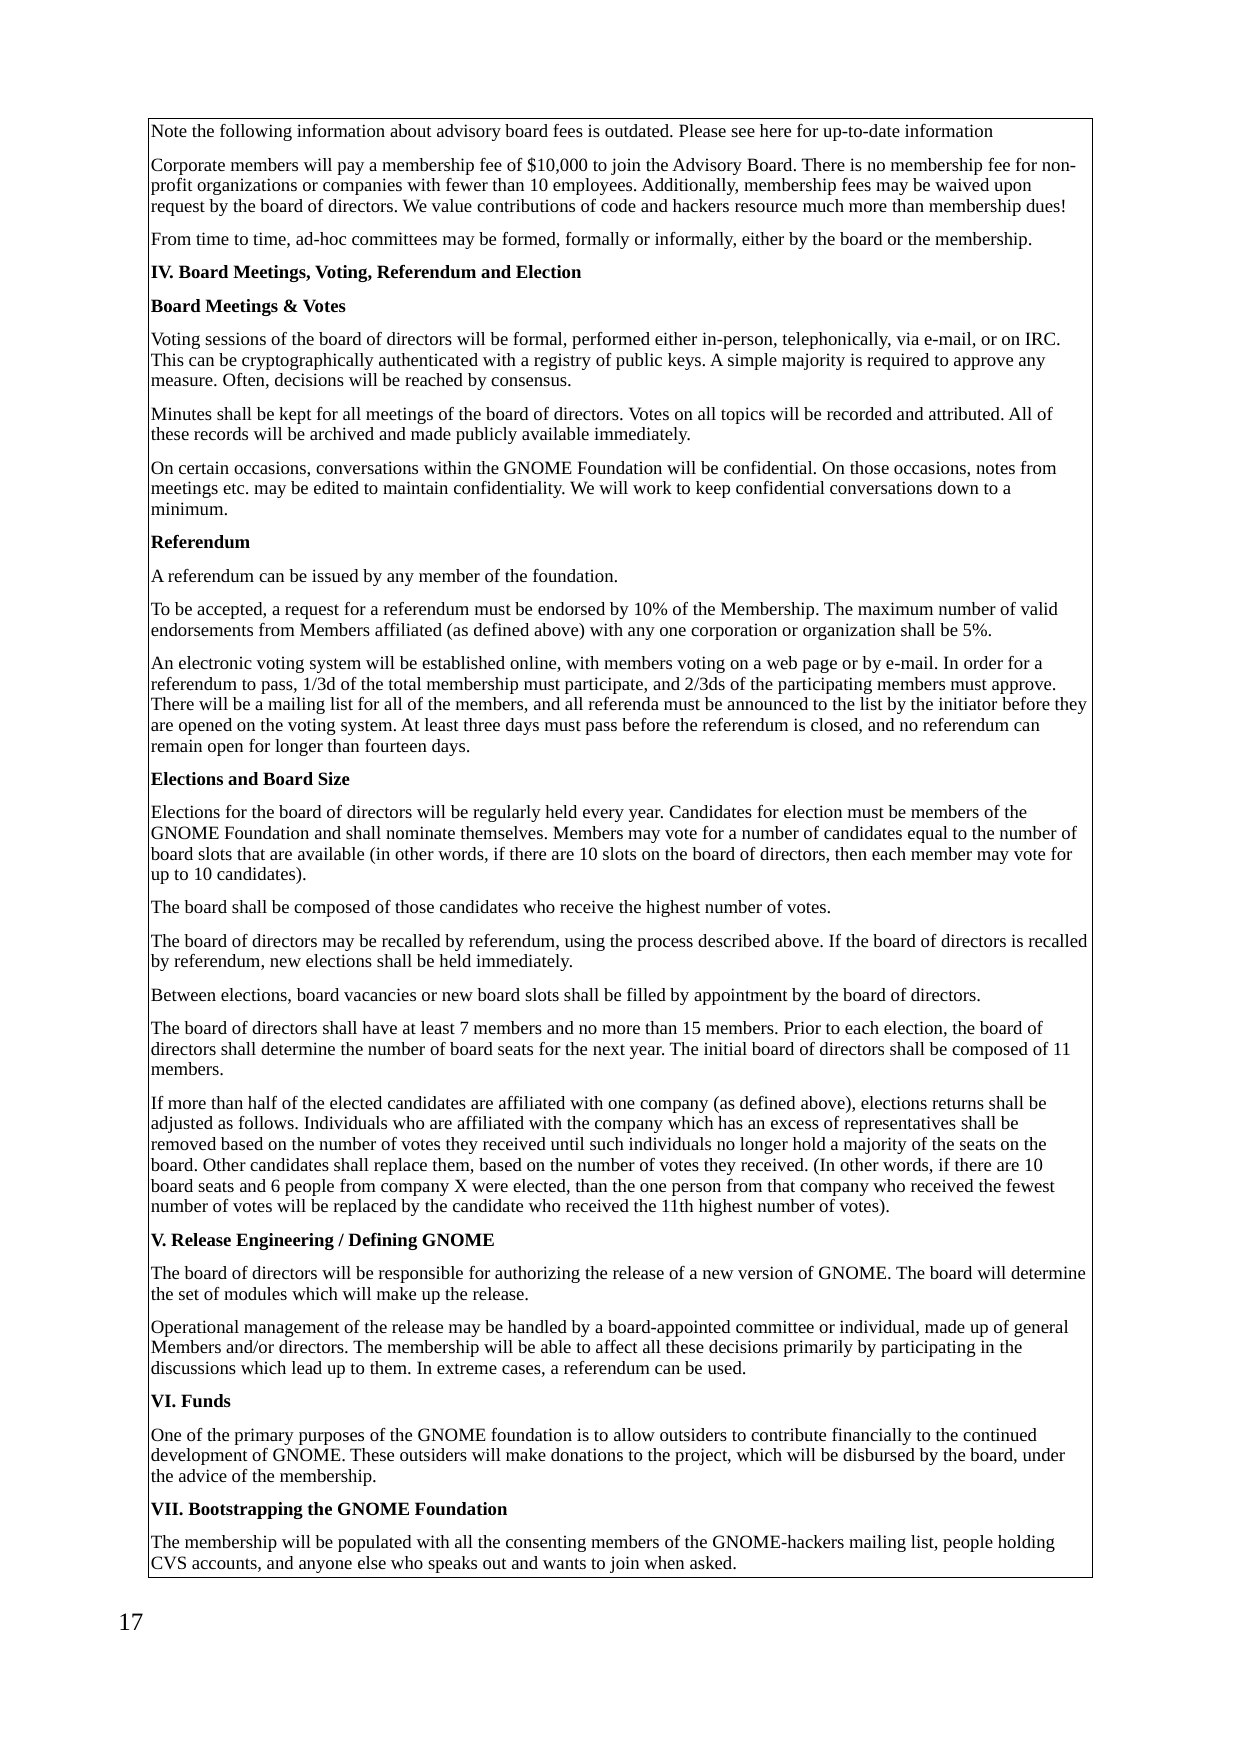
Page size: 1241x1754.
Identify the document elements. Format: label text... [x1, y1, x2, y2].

text An electronic voting system will be established online, with members voting on a web page or by e-mail. In order for a referendum to pass, 1/3d of the total membership must participate, and 2/3ds of the participating members must approve. There will be a mailing list for all of the members, and all referenda must be announced to the list by the initiator before they are opened on the voting system. At least three days must pass before the referendum is closed, and no referendum can remain open for longer than fourteen days. [149, 649, 1092, 756]
text Voting sessions of the board of directors will be formal, performed either in-person, telephonically, via e-mail, or on IRC. This can be cryptographically authenticated with a registry of public keys. A simple majority is required to approve any measure. Often, decisions will be reached by consensus. [149, 326, 1092, 391]
text A referendum can be issued by any member of the foundation. [149, 562, 1092, 586]
text The board shall be composed of those candidates who receive the highest number of votes. [149, 894, 1092, 918]
text Minutes shall be kept for all meetings of the board of directors. Votes on all topics will be recorded and attributed. All of these records will be archived and made publicly available immediately. [149, 400, 1092, 445]
text IV. Board Meetings, Voting, Referendum and Election [149, 259, 1092, 283]
text Note the following information about advisory board fees is outdated. Please see here for up-to-date information [149, 119, 1092, 142]
text Referendum [149, 529, 1092, 553]
text Elections for the board of directors will be regularly held every year. Candidates for election must be members of the GNOME Foundation and shall nominate themselves. Members may vote for a number of candidates equal to the number of board slots that are available (in other words, if there are 10 slots on the board of directors, then each member may vote for up to 10 candidates). [149, 799, 1092, 885]
text To be accepted, a request for a referendum must be endorsed by 10% of the Membership. The maximum number of valid endorsements from Members affiliated (as defined above) with any one corporation or organization shall be 5%. [149, 596, 1092, 640]
text On certain occasions, conversations within the GNOME Foundation will be confidential. On those occasions, notes from meetings etc. may be edited to maintain confidentiality. We will work to keep confidential conversations down to a minimum. [149, 454, 1092, 519]
text The board of directors will be responsible for authorizing the release of a new version of GNOME. The board will determine the set of modules which will make up the release. [149, 1259, 1092, 1304]
text Operational management of the release may be handled by a board-appointed committee or individual, made up of general Members and/or directors. The membership will be able to affect all these decisions primarily by participating in the discussions which lead up to them. In extreme cases, a referendum can be used. [149, 1313, 1092, 1379]
text One of the primary purposes of the GNOME foundation is to allow outsiders to contribute financially to the continued development of GNOME. These outsiders will make donations to the project, which will be disbursed by the board, under the advice of the membership. [149, 1421, 1092, 1487]
text The membership will be populated with all the consenting members of the GNOME-hackers mailing list, people holding CVS accounts, and anyone else who speaks out and wants to join when asked. [149, 1529, 1092, 1577]
text The board of directors shall have at least 7 members and no more than 15 members. Prior to each election, the board of directors shall determine the number of board seats for the next year. The initial board of directors shall be composed of 11 members. [149, 1015, 1092, 1080]
text Board Meetings & Votes [149, 292, 1092, 316]
text VI. Funds [149, 1388, 1092, 1412]
text Corporate members will pay a membership fee of $10,000 to join the Advisory Board. There is no membership fee for non-profit organizations or companies with fewer than 10 employees. Additionally, membership fees may be waived upon request by the board of directors. We value contributions of code and hackers resource much more than membership dues! [149, 151, 1092, 217]
text Between elections, board vacancies or new board slots shall be filled by appointment by the board of directors. [149, 981, 1092, 1005]
text If more than half of the elected candidates are affiliated with one company (as defined above), elections returns shall be adjusted as follows. Individuals who are affiliated with the company which has an excess of representatives shall be removed based on the number of votes they received until such individuals no longer hold a majority of the seats on the board. Other candidates shall replace them, based on the number of votes they received. (In other words, if there are 10 board seats and 6 people from company X were elected, than the one person from that company who received the fewest number of votes will be replaced by the candidate who received the 11th highest number of votes). [149, 1089, 1092, 1217]
text V. Release Engineering / Defining GNOME [149, 1226, 1092, 1250]
text Elections and Board Size [149, 766, 1092, 789]
text VII. Bootstrapping the GNOME Foundation [149, 1496, 1092, 1520]
text The board of directors may be recalled by referendum, using the process described above. If the board of directors is recalled by referendum, new elections shall be held immediately. [149, 927, 1092, 972]
text From time to time, ad-hoc committees may be formed, formally or informally, either by the board or the membership. [149, 226, 1092, 250]
